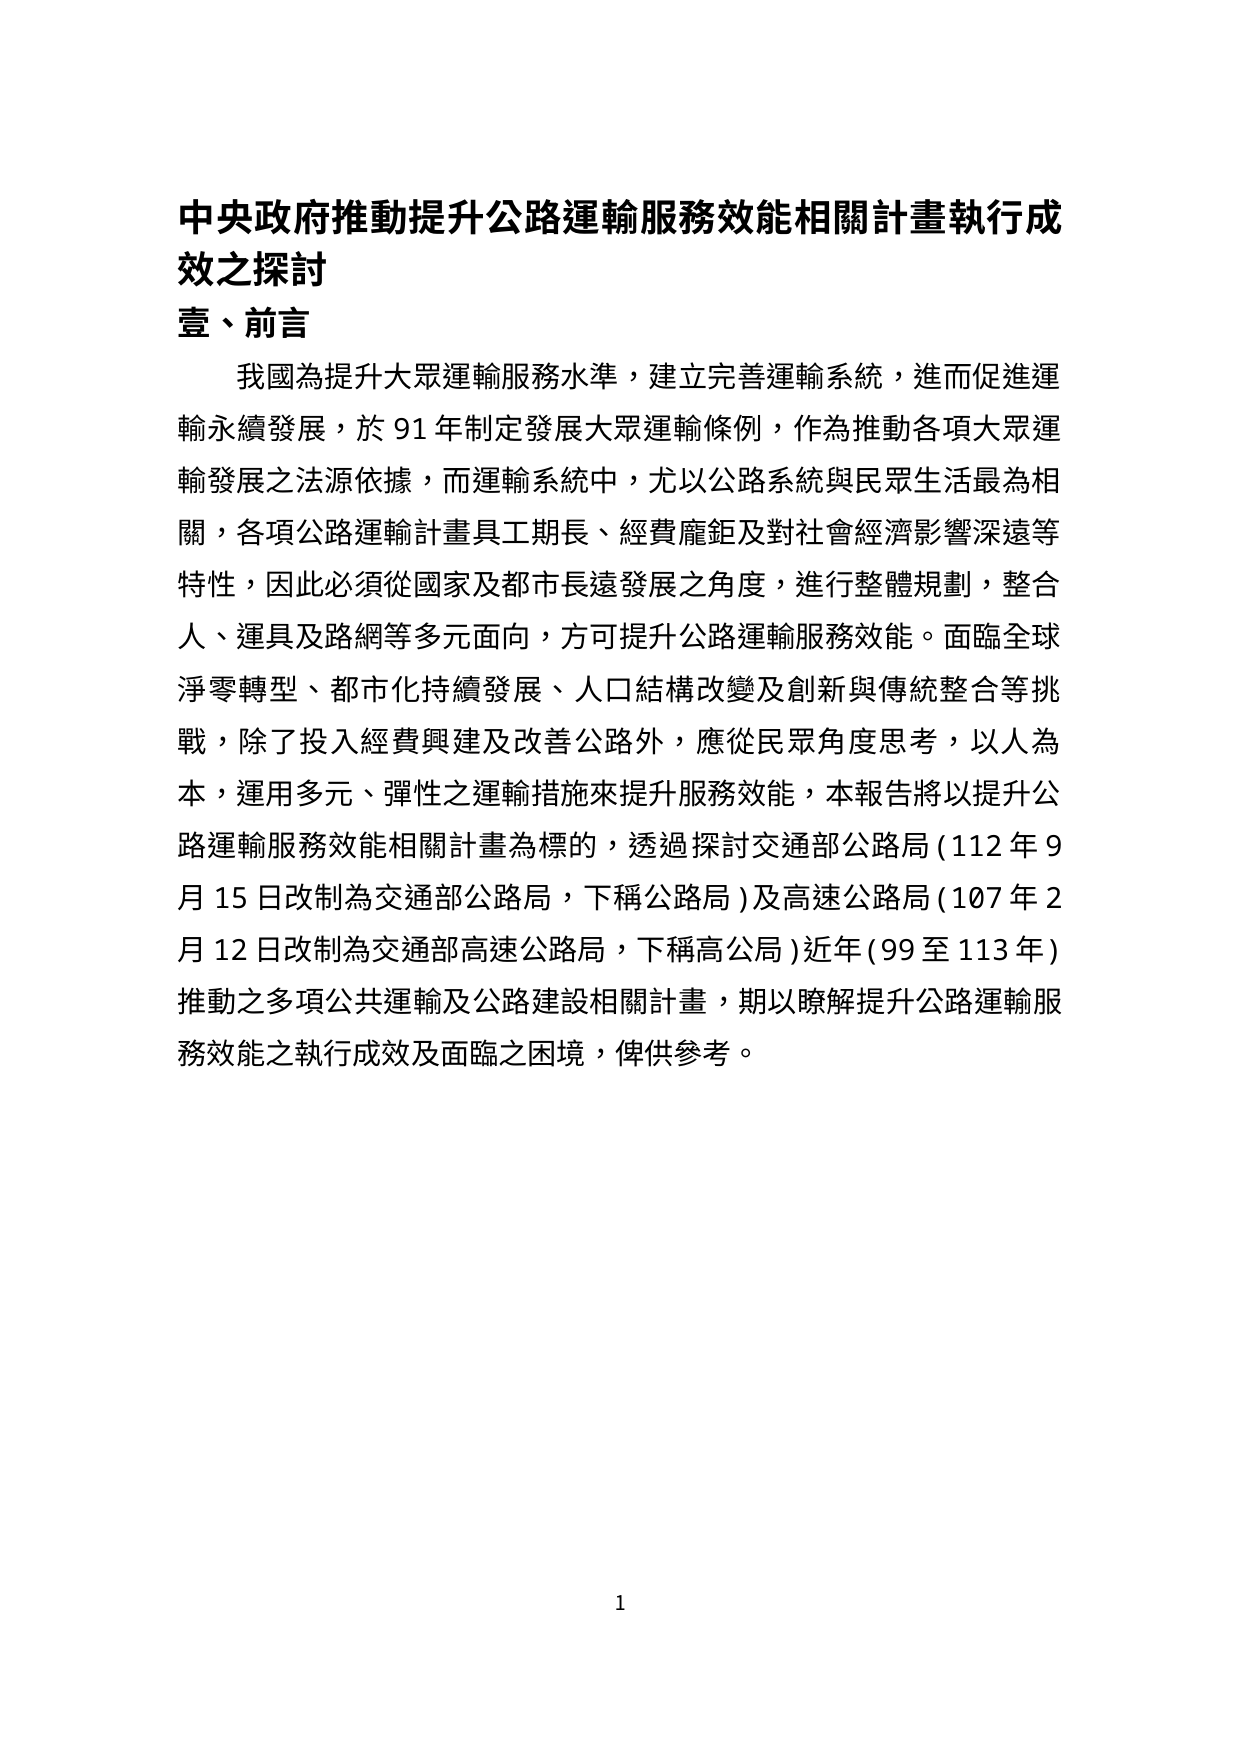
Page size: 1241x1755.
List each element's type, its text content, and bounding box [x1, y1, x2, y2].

text 我國為提升大眾運輸服務水準，建立完善運輸系統，進而促進運輸永續發展，於91年制定發展大眾運輸條例，作為推動各項大眾運輸發展之法源依據，而運輸系統中，尤以公路系統與民眾生活最為相關，各項公路運輸計畫具工期長、經費龐鉅及對社會經濟影響深遠等特性，因此必須從國家及都市長遠發展之角度，進行整體規劃，整合人、運具及路網等多元面向，方可提升公路運輸服務效能。面臨全球淨零轉型、都市化持續發展、人口結構改變及創新與傳統整合等挑戰，除了投入經費興建及改善公路外，應從民眾角度思考，以人為本，運用多元、彈性之運輸措施來提升服務效能，本報告將以提升公路運輸服務效能相關計畫為標的，透過探討交通部公路局(112年9月15日改制為交通部公路局，下稱公路局)及高速公路局(107年2月12日改制為交通部高速公路局，下稱高公局)近年(99至113年)推動之多項公共運輸及公路建設相關計畫，期以瞭解提升公路運輸服務效能之執行成效及面臨之困境，俾供參考。 [177, 346, 1063, 1075]
subtitle 壹、前言 [177, 294, 1063, 346]
text 中央政府推動提升公路運輸服務效能相關計畫執行成效之探討 [177, 189, 1063, 294]
